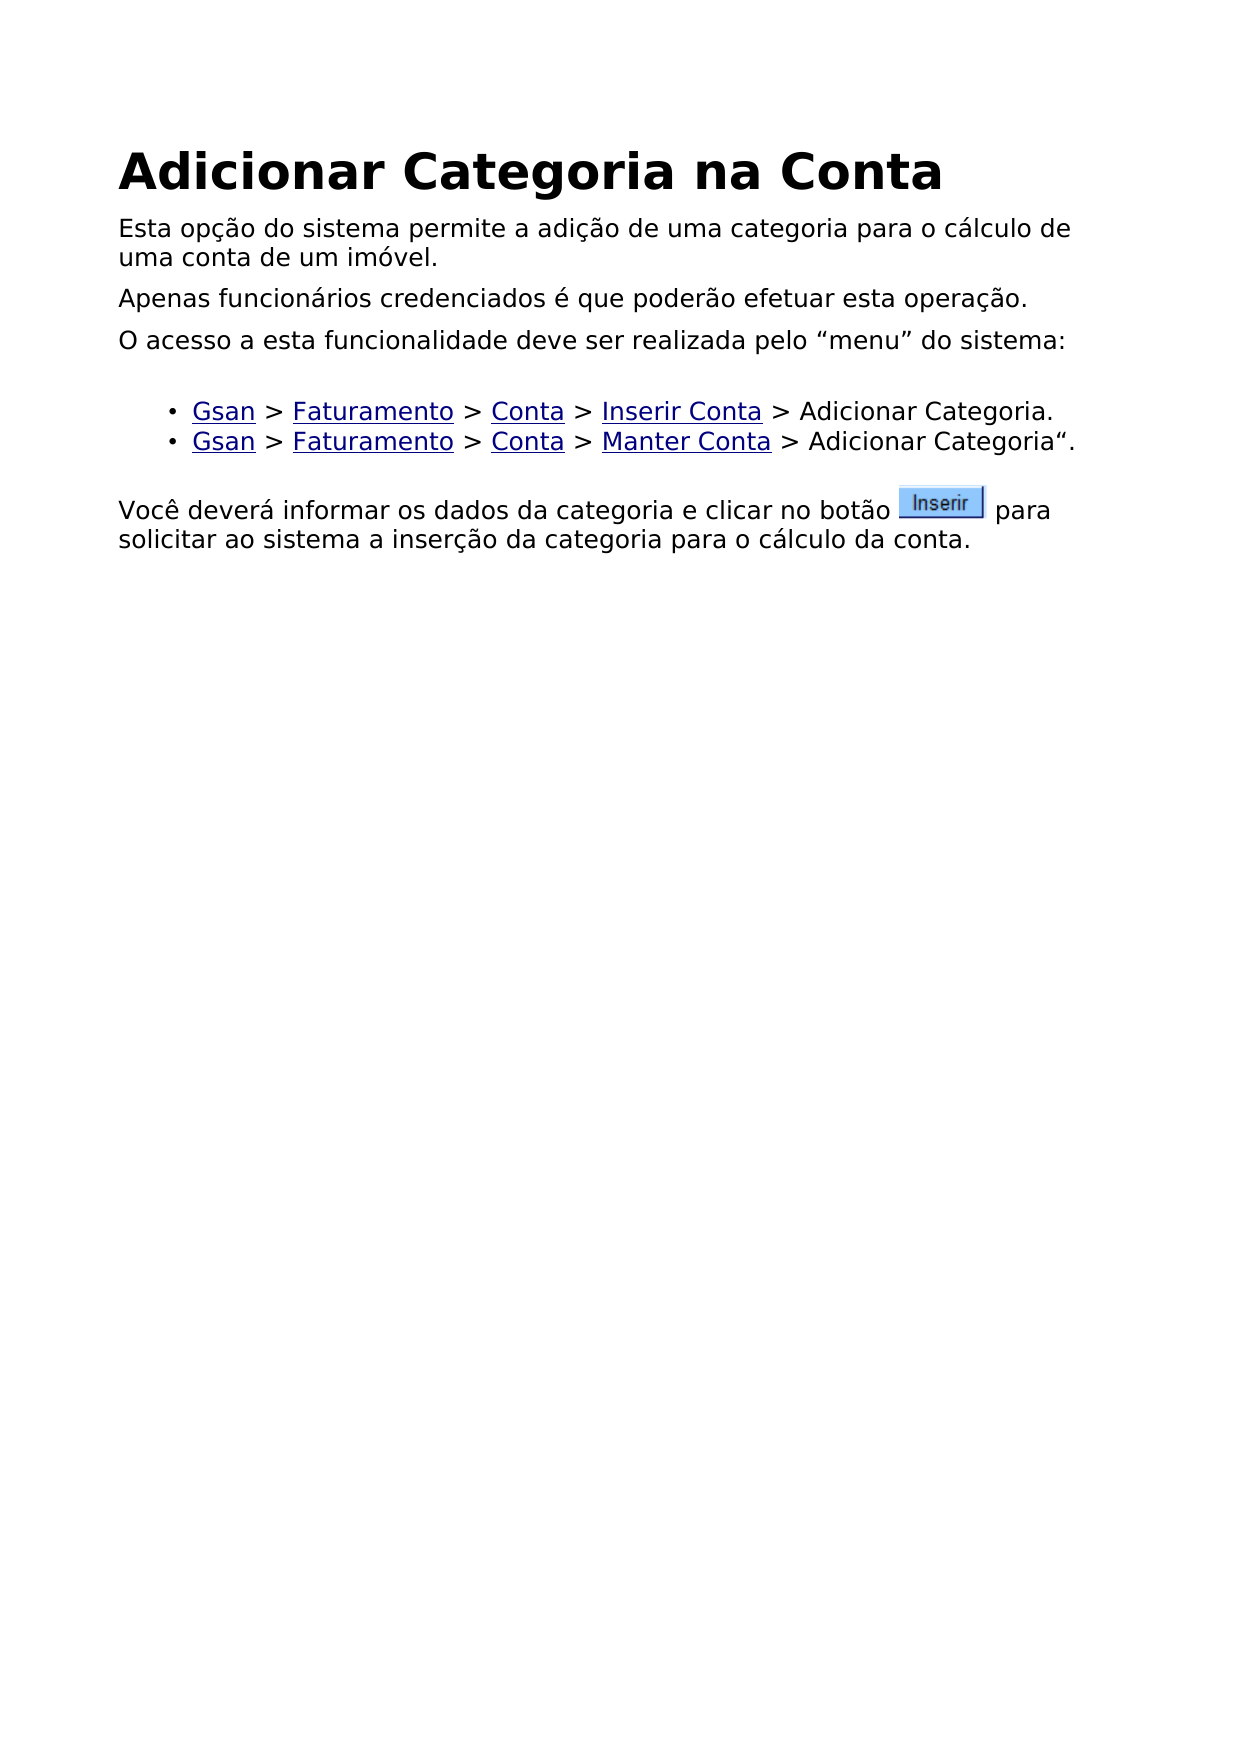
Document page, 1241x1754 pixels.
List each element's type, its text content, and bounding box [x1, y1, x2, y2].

text O acesso a esta funcionalidade deve ser realizada pelo “menu” do sistema: [118, 326, 1122, 356]
subtitle Adicionar Categoria na Conta [118, 143, 1122, 201]
text Você deverá informar os dados da categoria e clicar no botão para solicitar ao sistema a inserção da categoria para o cálculo da conta. [118, 485, 1122, 555]
text Apenas funcionários credenciados é que poderão efetuar esta operação. [118, 285, 1122, 314]
text Esta opção do sistema permite a adição de uma categoria para o cálculo de uma conta de um imóvel. [118, 214, 1122, 272]
list Gsan > Faturamento > Conta > Inserir Conta > Adicionar Categoria. [177, 397, 1122, 427]
list Gsan > Faturamento > Conta > Manter Conta > Adicionar Categoria“. [177, 427, 1122, 456]
picture [899, 485, 987, 520]
